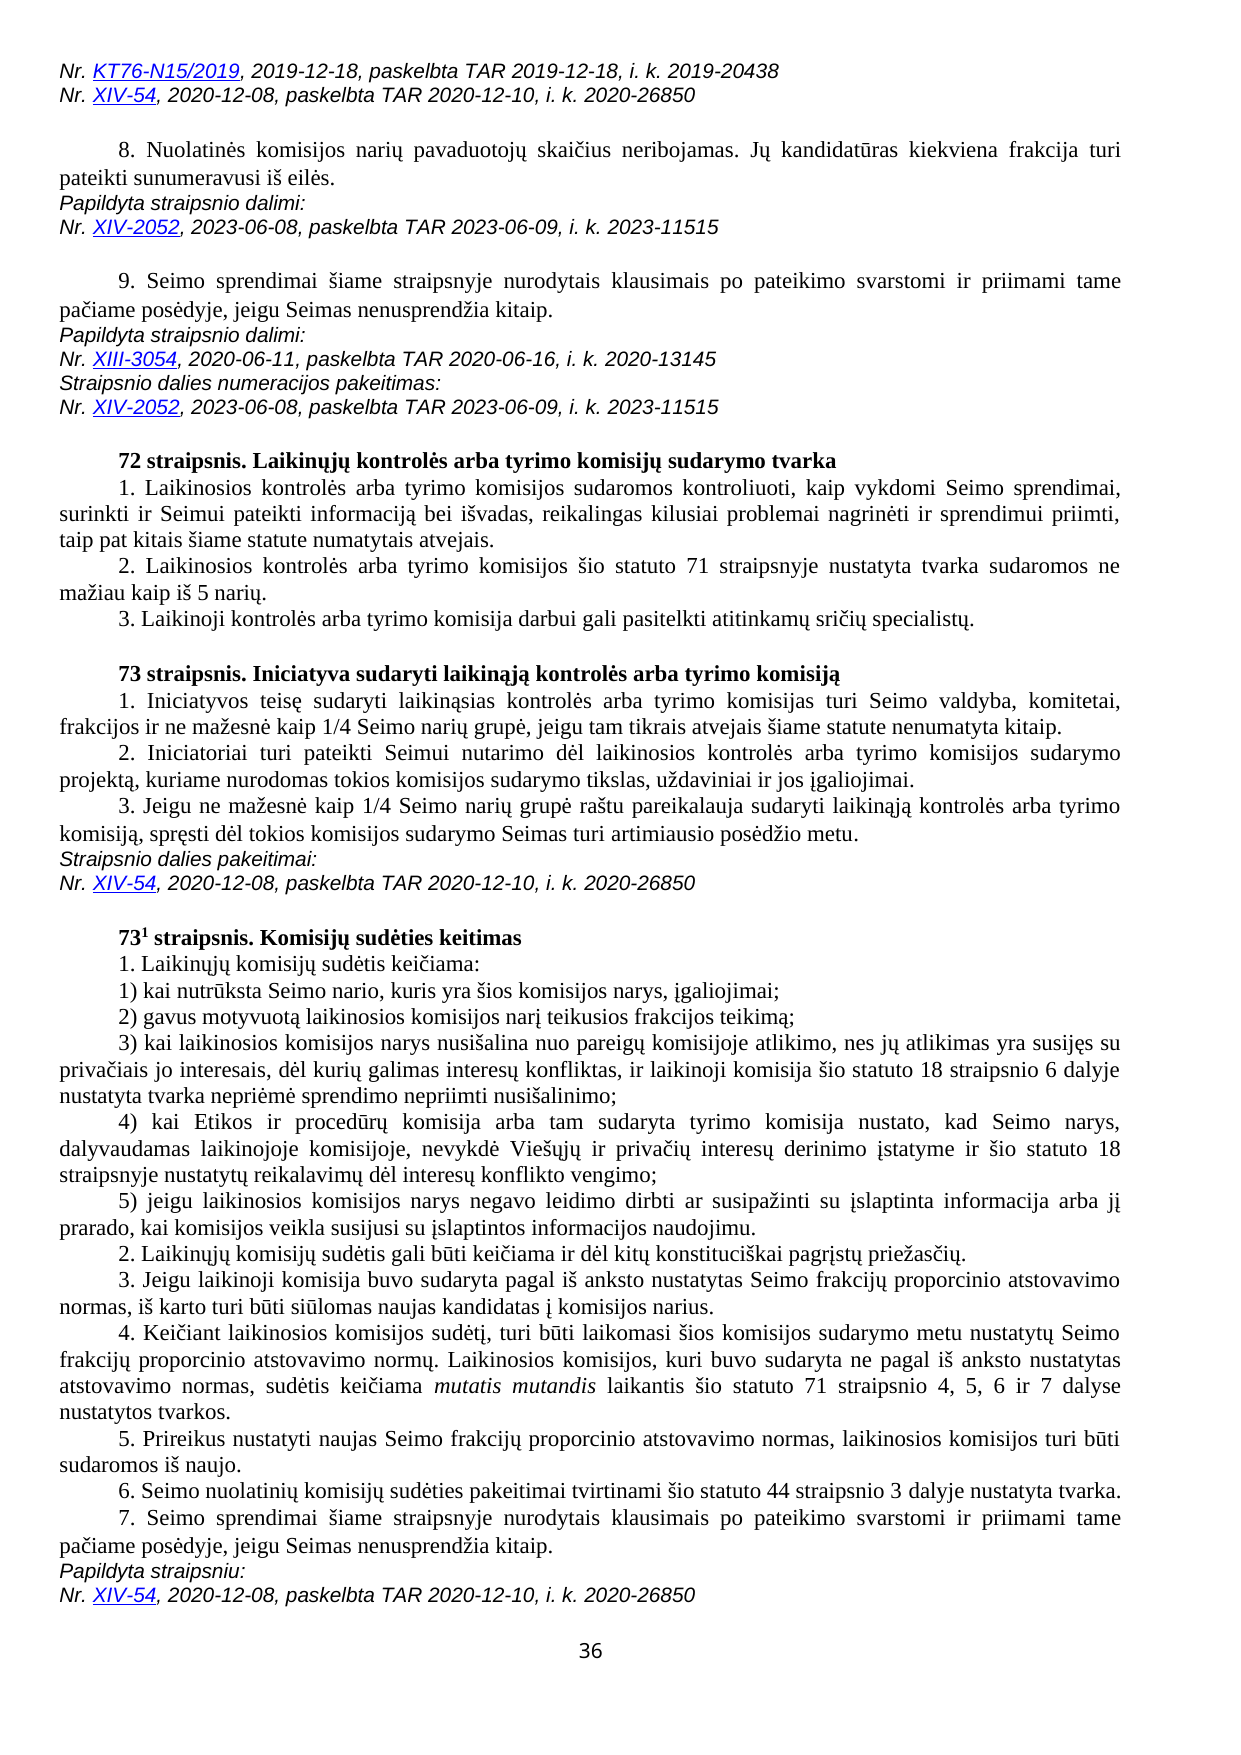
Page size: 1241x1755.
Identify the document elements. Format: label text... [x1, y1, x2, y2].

text 7. Seimo sprendimai šiame straipsnyje nurodytais klausimais po pateikimo svarstomi ir priimami tame pačiame posėdyje, jeigu Seimas nenusprendžia kitaip. [59, 1504, 1122, 1559]
text 72 straipsnis. Laikinųjų kontrolės arba tyrimo komisijų sudarymo tvarka [59, 447, 1122, 473]
text 5) jeigu laikinosios komisijos narys negavo leidimo dirbti ar susipažinti su įslaptinta informacija arba jį prarado, kai komisijos veikla susijusi su įslaptintos informacijos naudojimu. [59, 1187, 1122, 1240]
text Nr. XIV-54, 2020-12-08, paskelbta TAR 2020-12-10, i. k. 2020-26850 [59, 1583, 1122, 1607]
text 3. Jeigu laikinoji komisija buvo sudaryta pagal iš anksto nustatytas Seimo frakcijų proporcinio atstovavimo normas, iš karto turi būti siūlomas naujas kandidatas į komisijos narius. [59, 1267, 1122, 1319]
text Straipsnio dalies pakeitimai: [59, 847, 1122, 871]
text Straipsnio dalies numeracijos pakeitimas: [59, 371, 1122, 394]
text 2. Laikinosios kontrolės arba tyrimo komisijos šio statuto 71 straipsnyje nustatyta tvarka sudaromos ne mažiau kaip iš 5 narių. [59, 553, 1122, 605]
text Papildyta straipsnio dalimi: [59, 323, 1122, 347]
text 4) kai Etikos ir procedūrų komisija arba tam sudaryta tyrimo komisija nustato, kad Seimo narys, dalyvaudamas laikinojoje komisijoje, nevykdė Viešųjų ir privačių interesų derinimo įstatyme ir šio statuto 18 straipsnyje nustatytų reikalavimų dėl interesų konflikto vengimo; [59, 1108, 1122, 1187]
text 1) kai nutrūksta Seimo nario, kuris yra šios komisijos narys, įgaliojimai; [59, 977, 1122, 1003]
text 3) kai laikinosios komisijos narys nusišalina nuo pareigų komisijoje atlikimo, nes jų atlikimas yra susijęs su privačiais jo interesais, dėl kurių galimas interesų konfliktas, ir laikinoji komisija šio statuto 18 straipsnio 6 dalyje nustatyta tvarka nepriėmė sprendimo nepriimti nusišalinimo; [59, 1029, 1122, 1108]
text 2) gavus motyvuotą laikinosios komisijos narį teikusios frakcijos teikimą; [59, 1003, 1122, 1029]
text Nr. XIV-2052, 2023-06-08, paskelbta TAR 2023-06-09, i. k. 2023-11515 [59, 215, 1122, 239]
text Nr. XIV-54, 2020-12-08, paskelbta TAR 2020-12-10, i. k. 2020-26850 [59, 83, 1122, 107]
text Nr. XIV-2052, 2023-06-08, paskelbta TAR 2023-06-09, i. k. 2023-11515 [59, 394, 1122, 418]
text Nr. XIII-3054, 2020-06-11, paskelbta TAR 2020-06-16, i. k. 2020-13145 [59, 347, 1122, 371]
text 5. Prireikus nustatyti naujas Seimo frakcijų proporcinio atstovavimo normas, laikinosios komisijos turi būti sudaromos iš naujo. [59, 1425, 1122, 1477]
text 1. Iniciatyvos teisę sudaryti laikinąsias kontrolės arba tyrimo komisijas turi Seimo valdyba, komitetai, frakcijos ir ne mažesnė kaip 1/4 Seimo narių grupė, jeigu tam tikrais atvejais šiame statute nenumatyta kitaip. [59, 687, 1122, 739]
text 3. Jeigu ne mažesnė kaip 1/4 Seimo narių grupė raštu pareikalauja sudaryti laikinąją kontrolės arba tyrimo komisiją, spręsti dėl tokios komisijos sudarymo Seimas turi artimiausio posėdžio metu. [59, 792, 1122, 847]
text 73 straipsnis. Iniciatyva sudaryti laikinąją kontrolės arba tyrimo komisiją [59, 660, 1122, 687]
text Papildyta straipsniu: [59, 1559, 1122, 1583]
text Nr. XIV-54, 2020-12-08, paskelbta TAR 2020-12-10, i. k. 2020-26850 [59, 871, 1122, 895]
text 8. Nuolatinės komisijos narių pavaduotojų skaičius neribojamas. Jų kandidatūras kiekviena frakcija turi pateikti sunumeravusi iš eilės. [59, 136, 1122, 191]
text 1. Laikinosios kontrolės arba tyrimo komisijos sudaromos kontroliuoti, kaip vykdomi Seimo sprendimai, surinkti ir Seimui pateikti informaciją bei išvadas, reikalingas kilusiai problemai nagrinėti ir sprendimui priimti, taip pat kitais šiame statute numatytais atvejais. [59, 473, 1122, 553]
text 6. Seimo nuolatinių komisijų sudėties pakeitimai tvirtinami šio statuto 44 straipsnio 3 dalyje nustatyta tvarka. [59, 1477, 1122, 1504]
text 2. Iniciatoriai turi pateikti Seimui nutarimo dėl laikinosios kontrolės arba tyrimo komisijos sudarymo projektą, kuriame nurodomas tokios komisijos sudarymo tikslas, uždaviniai ir jos įgaliojimai. [59, 739, 1122, 792]
text 3. Laikinoji kontrolės arba tyrimo komisija darbui gali pasitelkti atitinkamų sričių specialistų. [59, 605, 1122, 632]
text 731 straipsnis. Komisijų sudėties keitimas [59, 924, 1122, 950]
text 2. Laikinųjų komisijų sudėtis gali būti keičiama ir dėl kitų konstituciškai pagrįstų priežasčių. [59, 1240, 1122, 1267]
text 9. Seimo sprendimai šiame straipsnyje nurodytais klausimais po pateikimo svarstomi ir priimami tame pačiame posėdyje, jeigu Seimas nenusprendžia kitaip. [59, 267, 1122, 323]
text 1. Laikinųjų komisijų sudėtis keičiama: [59, 950, 1122, 977]
text 4. Keičiant laikinosios komisijos sudėtį, turi būti laikomasi šios komisijos sudarymo metu nustatytų Seimo frakcijų proporcinio atstovavimo normų. Laikinosios komisijos, kuri buvo sudaryta ne pagal iš anksto nustatytas atstovavimo normas, sudėtis keičiama mutatis mutandis laikantis šio statuto 71 straipsnio 4, 5, 6 ir 7 dalyse nustatytos tvarkos. [59, 1319, 1122, 1425]
text Nr. KT76-N15/2019, 2019-12-18, paskelbta TAR 2019-12-18, i. k. 2019-20438 [59, 59, 1122, 83]
text Papildyta straipsnio dalimi: [59, 191, 1122, 215]
